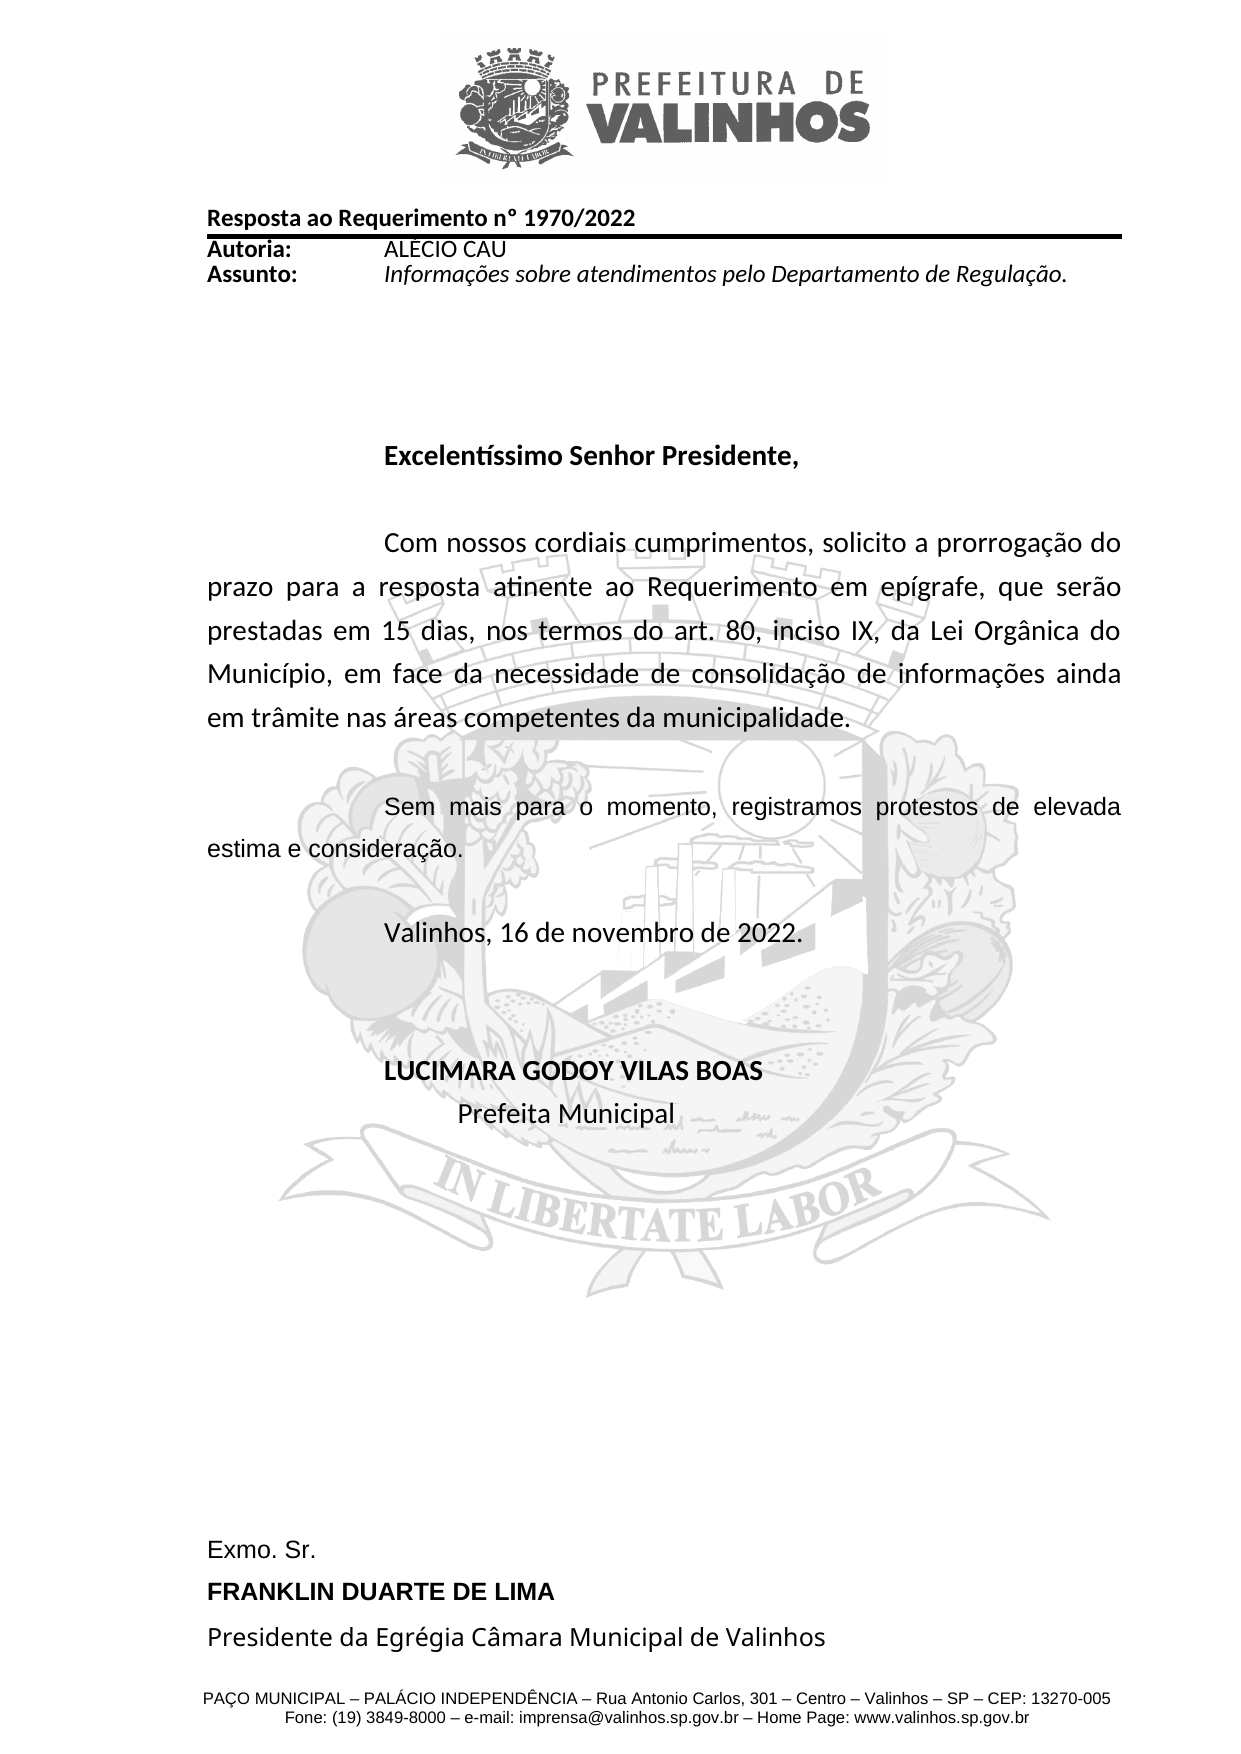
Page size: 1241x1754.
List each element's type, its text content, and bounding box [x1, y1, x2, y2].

text Valinhos, 16 de novembro de 2022. [207, 921, 235, 950]
text Valinhos, 16 de novembro de 2022. [1094, 921, 1122, 950]
text Prefeita Municipal [207, 1102, 235, 1131]
text Excelentíssimo Senhor Presidente, [207, 443, 1122, 472]
text Sem mais para o momento, registramos protestos de elevada estima e consideração. [1094, 793, 1122, 863]
picture [235, 506, 1094, 1342]
text Sem mais para o momento, registramos protestos de elevada estima e consideração. [207, 793, 235, 863]
text LUCIMARA GODOY VILAS BOAS [207, 1058, 235, 1087]
picture [438, 29, 891, 185]
text Prefeita Municipal [1094, 1102, 1122, 1131]
text LUCIMARA GODOY VILAS BOAS [1094, 1058, 1122, 1087]
